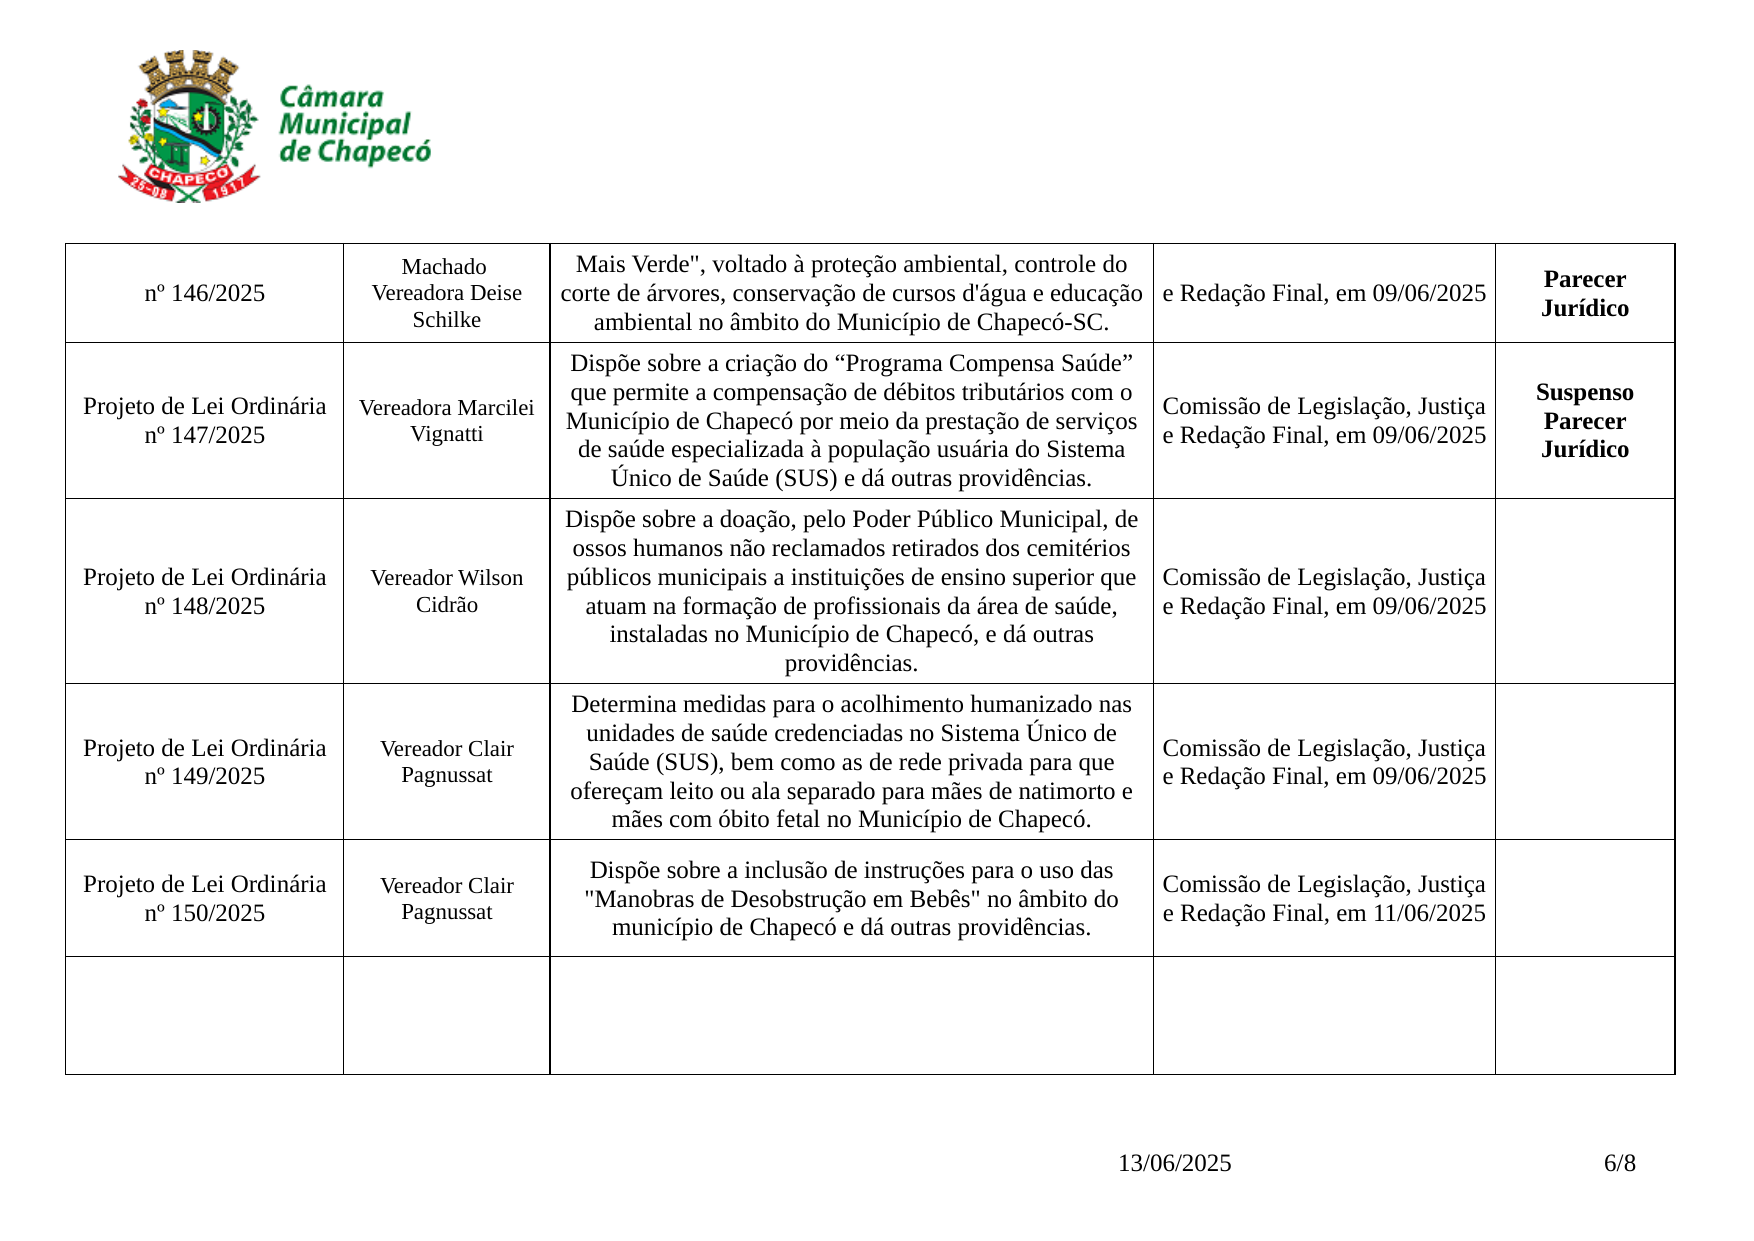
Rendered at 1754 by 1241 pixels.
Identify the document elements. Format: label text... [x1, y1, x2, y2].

table_cell Vereador Clair Pagnussat [344, 684, 549, 839]
table_cell Projeto de Lei Ordinária nº 150/2025 [66, 840, 343, 956]
table_cell Vereador Clair Pagnussat [344, 840, 549, 956]
table_cell Vereadora Marcilei Vignatti [344, 343, 549, 498]
table_cell Suspenso Parecer Jurídico [1496, 343, 1674, 498]
table_cell [1496, 957, 1674, 1073]
table_cell Dispõe sobre a inclusão de instruções para o uso das "Manobras de Desobstrução em Bebês" no âmbito do município de Chapecó e dá outras providências. [551, 840, 1153, 956]
table_cell Determina medidas para o acolhimento humanizado nas unidades de saúde credenciadas no Sistema Único de Saúde (SUS), bem como as de rede privada para que ofereçam leito ou ala separado para mães de natimorto e mães com óbito fetal no Município de Chapecó. [551, 684, 1153, 839]
table_cell Projeto de Lei Ordinária nº 149/2025 [66, 684, 343, 839]
table_cell [1496, 840, 1674, 956]
table_cell [1496, 684, 1674, 839]
table_cell Parecer Jurídico [1496, 244, 1674, 342]
picture [118, 50, 431, 203]
table_cell Comissão de Legislação, Justiça e Redação Final, em 09/06/2025 [1154, 343, 1495, 498]
table_cell e Redação Final, em 09/06/2025 [1154, 244, 1495, 342]
table_cell Machado Vereadora Deise Schilke [344, 244, 549, 342]
table_cell Comissão de Legislação, Justiça e Redação Final, em 11/06/2025 [1154, 840, 1495, 956]
table_cell [551, 957, 1153, 1073]
table_cell Projeto de Lei Ordinária nº 148/2025 [66, 499, 343, 683]
table_cell Dispõe sobre a doação, pelo Poder Público Municipal, de ossos humanos não reclamados retirados dos cemitérios públicos municipais a instituições de ensino superior que atuam na formação de profissionais da área de saúde, instaladas no Município de Chapecó, e dá outras providências. [551, 499, 1153, 683]
table_cell Mais Verde", voltado à proteção ambiental, controle do corte de árvores, conservação de cursos d'água e educação ambiental no âmbito do Município de Chapecó-SC. [551, 244, 1153, 342]
table_cell Dispõe sobre a criação do “Programa Compensa Saúde” que permite a compensação de débitos tributários com o Município de Chapecó por meio da prestação de serviços de saúde especializada à população usuária do Sistema Único de Saúde (SUS) e dá outras providências. [551, 343, 1153, 498]
table_cell [1154, 957, 1495, 1073]
table_cell [1496, 499, 1674, 683]
table_cell Comissão de Legislação, Justiça e Redação Final, em 09/06/2025 [1154, 684, 1495, 839]
table_cell [344, 957, 549, 1073]
table_cell [66, 957, 343, 1073]
table_cell Vereador Wilson Cidrão [344, 499, 549, 683]
table_cell Projeto de Lei Ordinária nº 147/2025 [66, 343, 343, 498]
table_cell Comissão de Legislação, Justiça e Redação Final, em 09/06/2025 [1154, 499, 1495, 683]
table_cell nº 146/2025 [66, 244, 343, 342]
